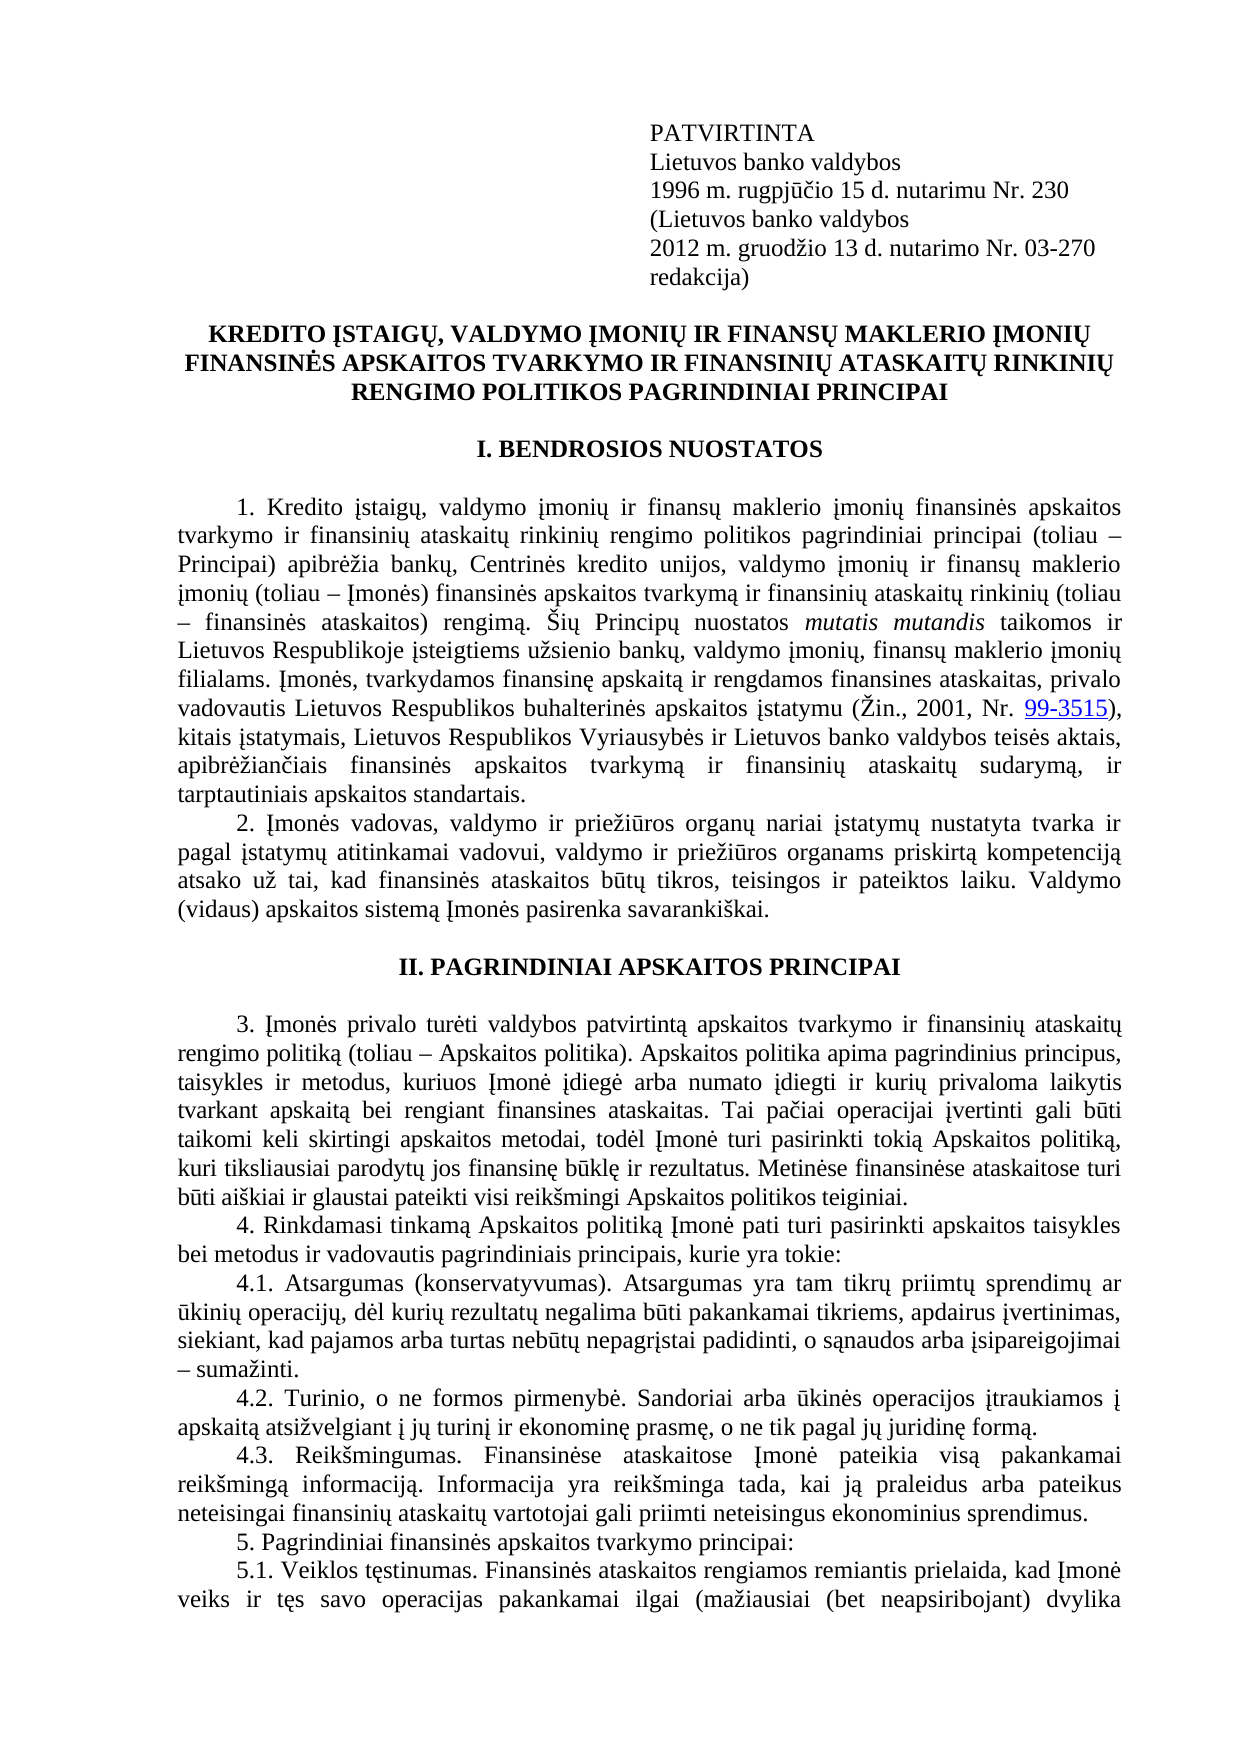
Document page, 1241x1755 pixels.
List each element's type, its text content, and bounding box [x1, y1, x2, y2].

text 4.1. Atsargumas (konservatyvumas). Atsargumas yra tam tikrų priimtų sprendimų ar ūkinių operacijų, dėl kurių rezultatų negalima būti pakankamai tikriems, apdairus įvertinimas, siekiant, kad pajamos arba turtas nebūtų nepagrįstai padidinti, o sąnaudos arba įsipareigojimai – sumažinti. [177, 1268, 1122, 1383]
text 2. Įmonės vadovas, valdymo ir priežiūros organų nariai įstatymų nustatyta tvarka ir pagal įstatymų atitinkamai vadovui, valdymo ir priežiūros organams priskirtą kompetenciją atsako už tai, kad finansinės ataskaitos būtų tikros, teisingos ir pateiktos laiku. Valdymo (vidaus) apskaitos sistemą Įmonės pasirenka savarankiškai. [177, 808, 1122, 923]
text Lietuvos banko valdybos [649, 147, 1122, 176]
text 4.2. Turinio, o ne formos pirmenybė. Sandoriai arba ūkinės operacijos įtraukiamos į apskaitą atsižvelgiant į jų turinį ir ekonominę prasmę, o ne tik pagal jų juridinę formą. [177, 1383, 1122, 1441]
text II. PAGRINDINIAI APSKAITOS PRINCIPAI [177, 952, 1122, 981]
text 4. Rinkdamasi tinkamą Apskaitos politiką Įmonė pati turi pasirinkti apskaitos taisykles bei metodus ir vadovautis pagrindiniais principais, kurie yra tokie: [177, 1211, 1122, 1268]
text (Lietuvos banko valdybos [649, 204, 1122, 233]
text 1. Kredito įstaigų, valdymo įmonių ir finansų maklerio įmonių finansinės apskaitos tvarkymo ir finansinių ataskaitų rinkinių rengimo politikos pagrindiniai principai (toliau – Principai) apibrėžia bankų, Centrinės kredito unijos, valdymo įmonių ir finansų maklerio įmonių (toliau – Įmonės) finansinės apskaitos tvarkymą ir finansinių ataskaitų rinkinių (toliau – finansinės ataskaitos) rengimą. Šių Principų nuostatos mutatis mutandis taikomos ir Lietuvos Respublikoje įsteigtiems užsienio bankų, valdymo įmonių, finansų maklerio įmonių filialams. Įmonės, tvarkydamos finansinę apskaitą ir rengdamos finansines ataskaitas, privalo vadovautis Lietuvos Respublikos buhalterinės apskaitos įstatymu (Žin., 2001, Nr. 99-3515), kitais įstatymais, Lietuvos Respublikos Vyriausybės ir Lietuvos banko valdybos teisės aktais, apibrėžiančiais finansinės apskaitos tvarkymą ir finansinių ataskaitų sudarymą, ir tarptautiniais apskaitos standartais. [177, 492, 1122, 808]
text 5. Pagrindiniai finansinės apskaitos tvarkymo principai: [177, 1527, 1122, 1556]
text I. BENDROSIOS NUOSTATOS [177, 434, 1122, 463]
text redakcija) [649, 262, 1122, 291]
text 1996 m. rugpjūčio 15 d. nutarimu Nr. 230 [649, 176, 1122, 204]
text 3. Įmonės privalo turėti valdybos patvirtintą apskaitos tvarkymo ir finansinių ataskaitų rengimo politiką (toliau – Apskaitos politika). Apskaitos politika apima pagrindinius principus, taisykles ir metodus, kuriuos Įmonė įdiegė arba numato įdiegti ir kurių privaloma laikytis tvarkant apskaitą bei rengiant finansines ataskaitas. Tai pačiai operacijai įvertinti gali būti taikomi keli skirtingi apskaitos metodai, todėl Įmonė turi pasirinkti tokią Apskaitos politiką, kuri tiksliausiai parodytų jos finansinę būklę ir rezultatus. Metinėse finansinėse ataskaitose turi būti aiškiai ir glaustai pateikti visi reikšmingi Apskaitos politikos teiginiai. [177, 1009, 1122, 1211]
text 2012 m. gruodžio 13 d. nutarimo Nr. 03-270 [649, 233, 1122, 262]
text 4.3. Reikšmingumas. Finansinėse ataskaitose Įmonė pateikia visą pakankamai reikšmingą informaciją. Informacija yra reikšminga tada, kai ją praleidus arba pateikus neteisingai finansinių ataskaitų vartotojai gali priimti neteisingus ekonominius sprendimus. [177, 1441, 1122, 1527]
text PATVIRTINTA [649, 118, 1122, 147]
text 5.1. Veiklos tęstinumas. Finansinės ataskaitos rengiamos remiantis prielaida, kad Įmonė veiks ir tęs savo operacijas pakankamai ilgai (mažiausiai (bet neapsiribojant) dvylika [177, 1556, 1122, 1613]
text KREDITO ĮSTAIGŲ, VALDYMO ĮMONIŲ IR FINANSŲ MAKLERIO ĮMONIŲ FINANSINĖS APSKAITOS TVARKYMO IR FINANSINIŲ ATASKAITŲ RINKINIŲ RENGIMO POLITIKOS PAGRINDINIAI PRINCIPAI [177, 319, 1122, 406]
